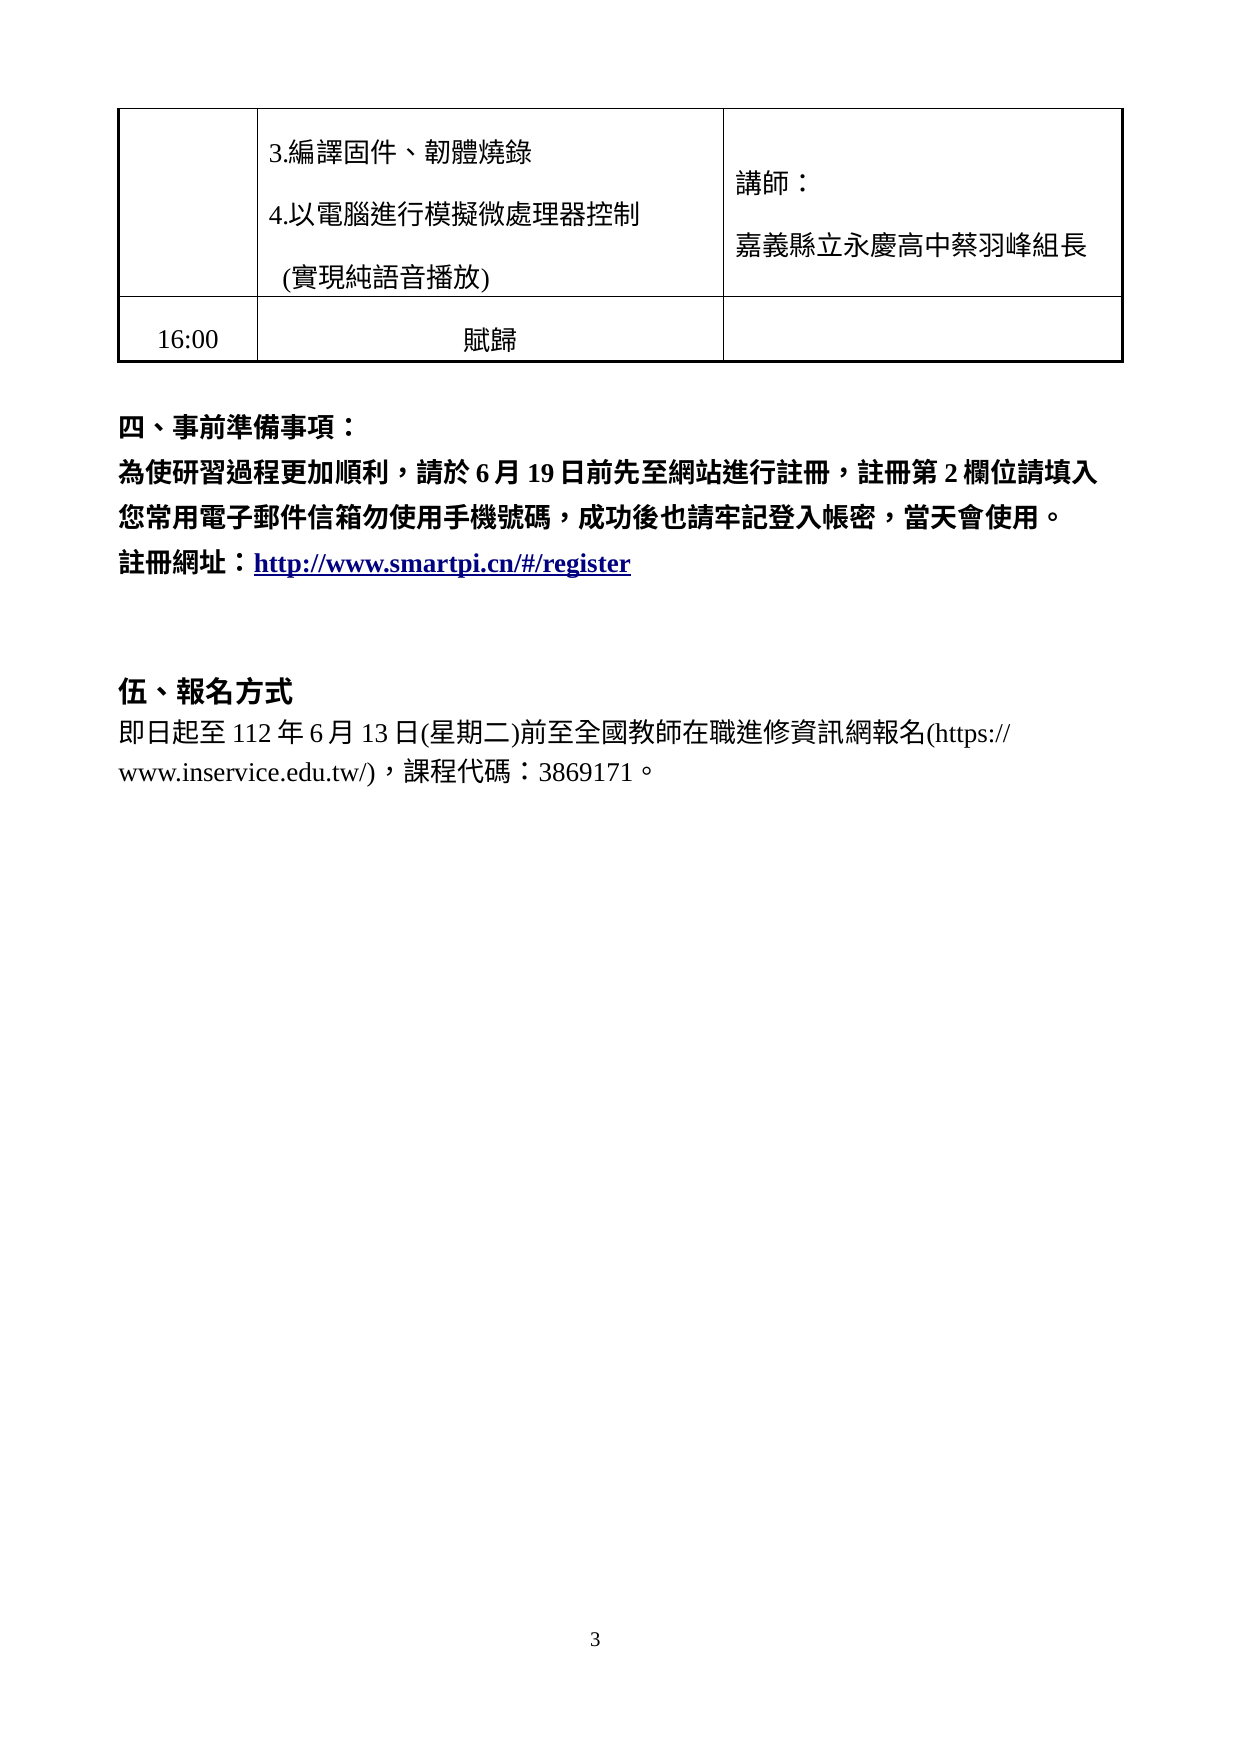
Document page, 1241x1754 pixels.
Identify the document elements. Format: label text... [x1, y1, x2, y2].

table_cell 賦歸 [258, 297, 723, 360]
text 伍、報名方式 [118, 648, 1122, 711]
text 四、事前準備事項： [118, 406, 1122, 445]
text 即日起至112年6月13日(星期二)前至全國教師在職進修資訊網報名(https://www.inservice.edu.tw/)，課程代碼：3869171。 [118, 711, 1122, 789]
table_cell [120, 109, 257, 296]
table_cell 講師： 嘉義縣立永慶高中蔡羽峰組長 [724, 109, 1121, 296]
table_cell [724, 297, 1121, 360]
text 為使研習過程更加順利，請於6月19日前先至網站進行註冊，註冊第2欄位請填入您常用電子郵件信箱勿使用手機號碼，成功後也請牢記登入帳密，當天會使用。 [118, 451, 1122, 535]
text 註冊網址：http://www.smartpi.cn/#/register [118, 541, 1122, 581]
table_cell 3.編譯固件、韌體燒錄 4.以電腦進行模擬微處理器控制 (實現純語音播放) [258, 109, 723, 296]
table_cell 16:00 [120, 297, 257, 360]
